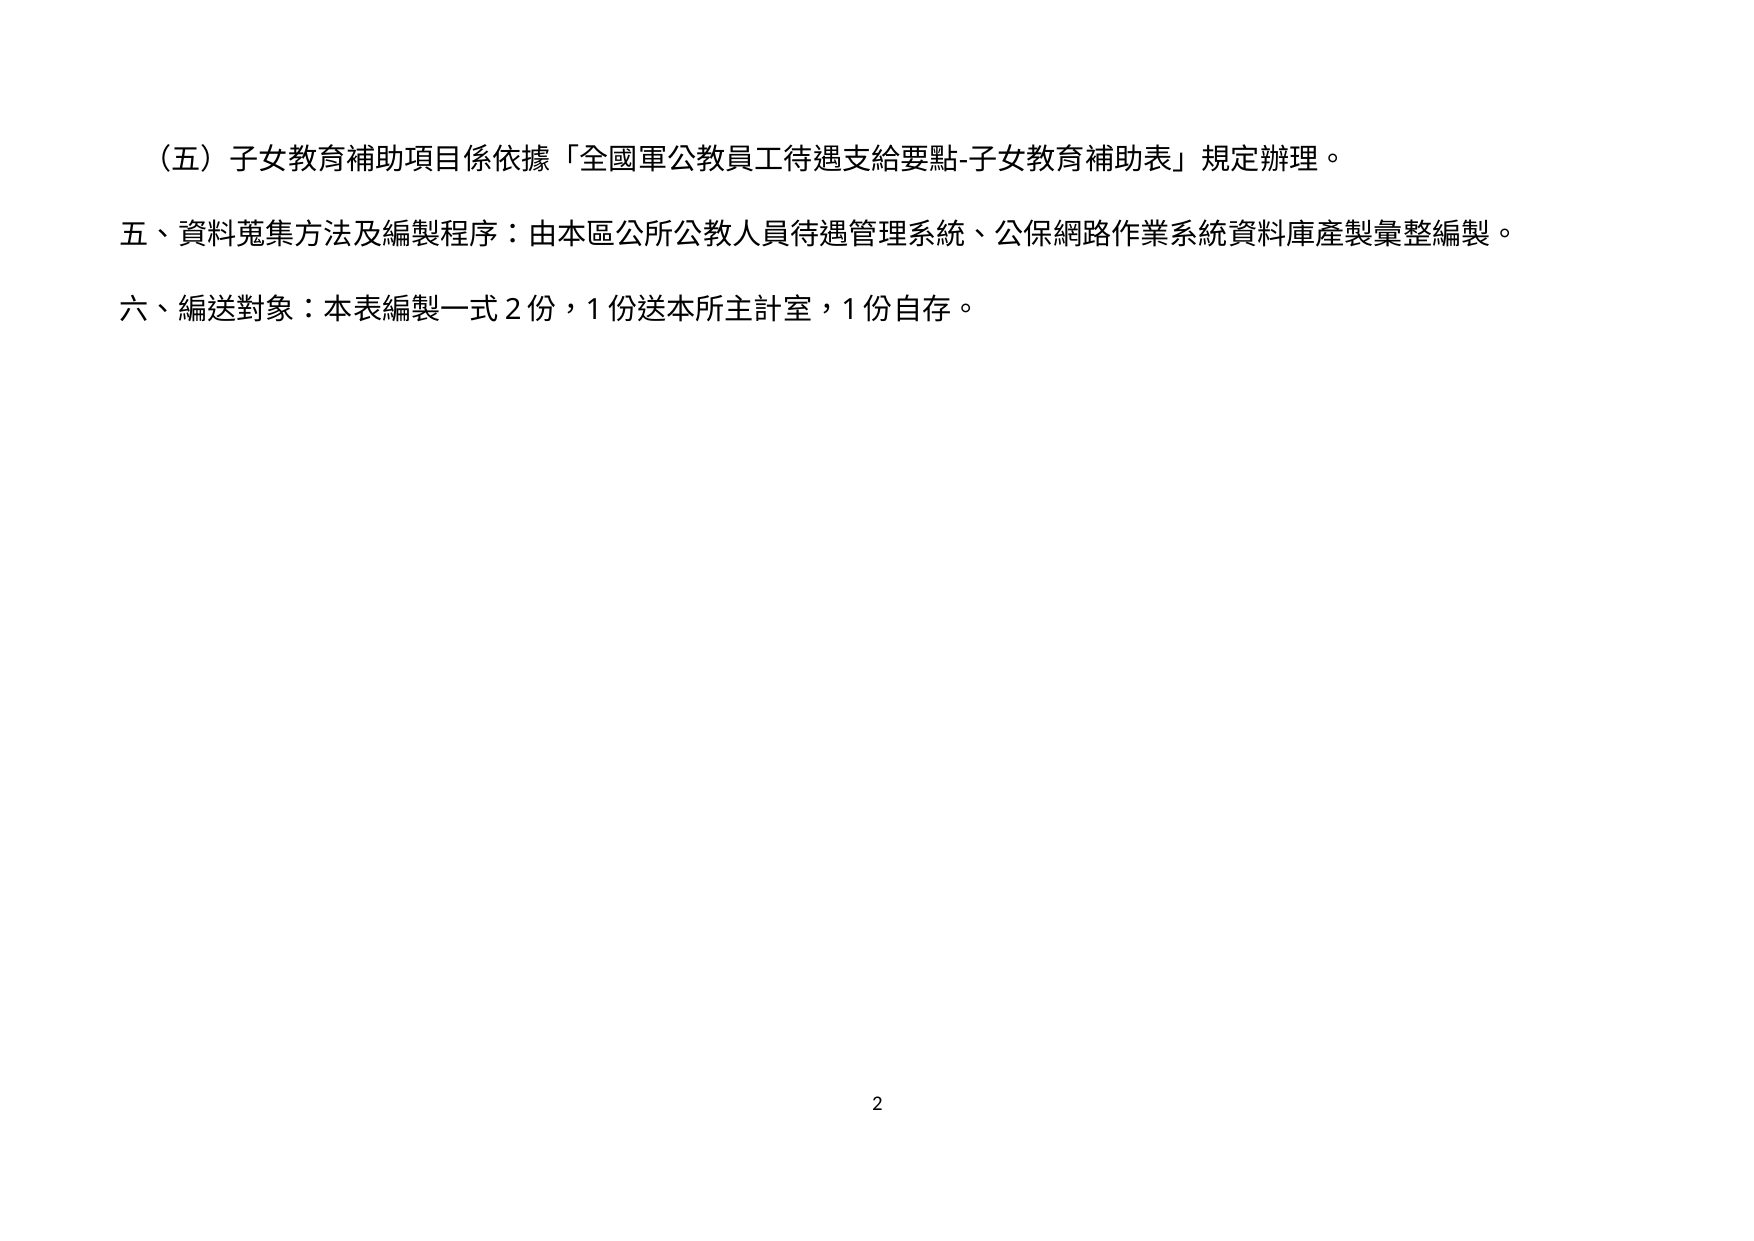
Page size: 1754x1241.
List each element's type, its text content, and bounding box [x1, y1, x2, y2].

table_cell 六、編送對象：本表編製一式2份，1份送本所主計室，1份自存。 [117, 269, 1639, 344]
table_cell 子女教育補助項目係依據「全國軍公教員工待遇支給要點-子女教育補助表」規定辦理。 [117, 119, 1639, 194]
table_cell 五、資料蒐集方法及編製程序：由本區公所公教人員待遇管理系統、公保網路作業系統資料庫產製彙整編製。 [117, 194, 1639, 269]
